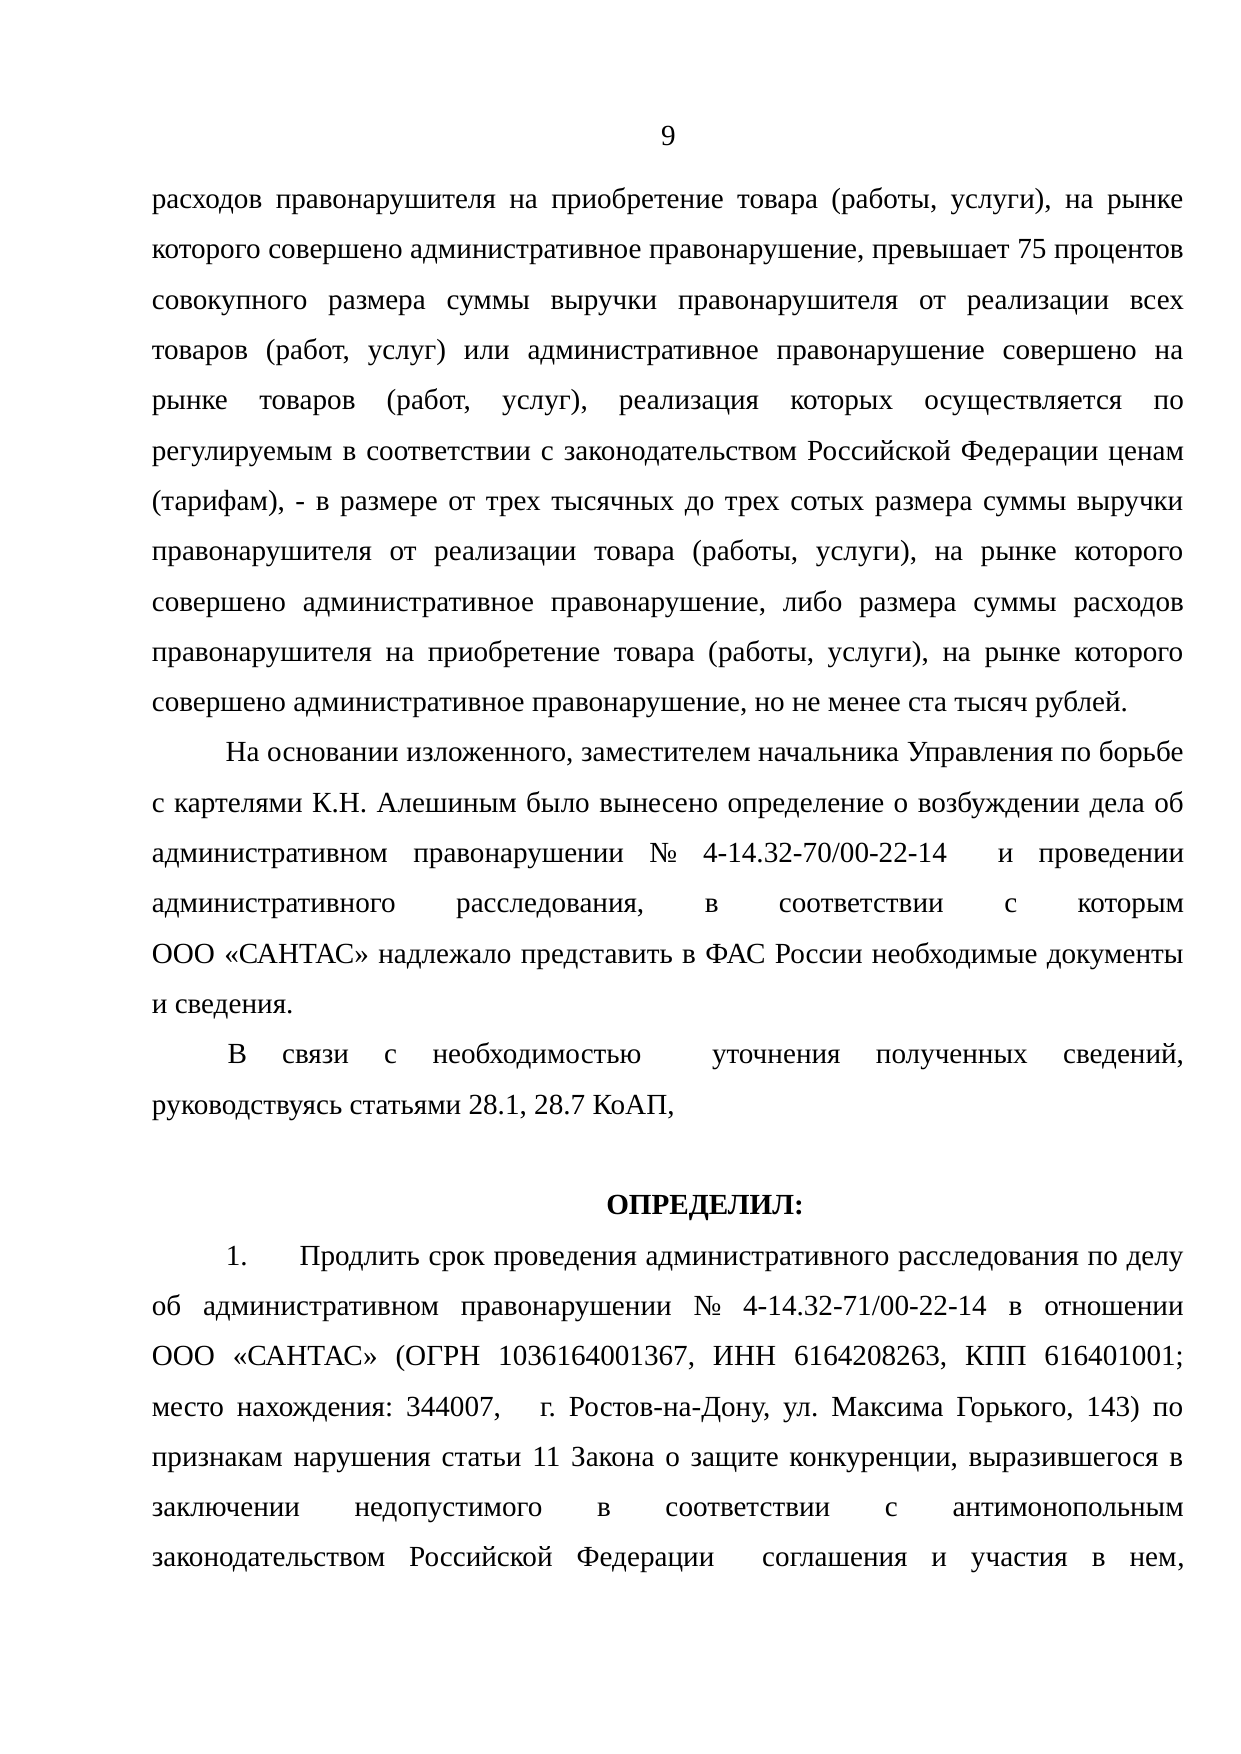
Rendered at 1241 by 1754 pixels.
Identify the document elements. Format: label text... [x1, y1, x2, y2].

text На основании изложенного, заместителем начальника Управления по борьбе с картелями К.Н. Алешиным было вынесено определение о возбуждении дела об административном правонарушении № 4-14.32-70/00-22-14 и проведении административного расследования, в соответствии с которым ООО «САНТАС» надлежало представить в ФАС России необходимые документы и сведения. [152, 734, 1184, 1020]
text расходов правонарушителя на приобретение товара (работы, услуги), на рынке которого совершено административное правонарушение, превышает 75 процентов совокупного размера суммы выручки правонарушителя от реализации всех товаров (работ, услуг) или административное правонарушение совершено на рынке товаров (работ, услуг), реализация которых осуществляется по регулируемым в соответствии с законодательством Российской Федерации ценам (тарифам), - в размере от трех тысячных до трех сотых размера суммы выручки правонарушителя от реализации товара (работы, услуги), на рынке которого совершено административное правонарушение, либо размера суммы расходов правонарушителя на приобретение товара (работы, услуги), на рынке которого совершено административное правонарушение, но не менее ста тысяч рублей. [152, 181, 1184, 718]
text 1. Продлить срок проведения административного расследования по делу об административном правонарушении № 4-14.32-71/00-22-14 в отношении ООО «САНТАС» (ОГРН 1036164001367, ИНН 6164208263, КПП 616401001; место нахождения: 344007, г. Ростов-на-Дону, ул. Максима Горького, 143) по признакам нарушения статьи 11 Закона о защите конкуренции, выразившегося в заключении недопустимого в соответствии с антимонопольным законодательством Российской Федерации соглашения и участия в нем, [152, 1238, 1184, 1573]
text ОПРЕДЕЛИЛ: [152, 1187, 1184, 1221]
text В связи с необходимостью уточнения полученных сведений, руководствуясь статьями 28.1, 28.7 КоАП, [152, 1036, 1184, 1120]
